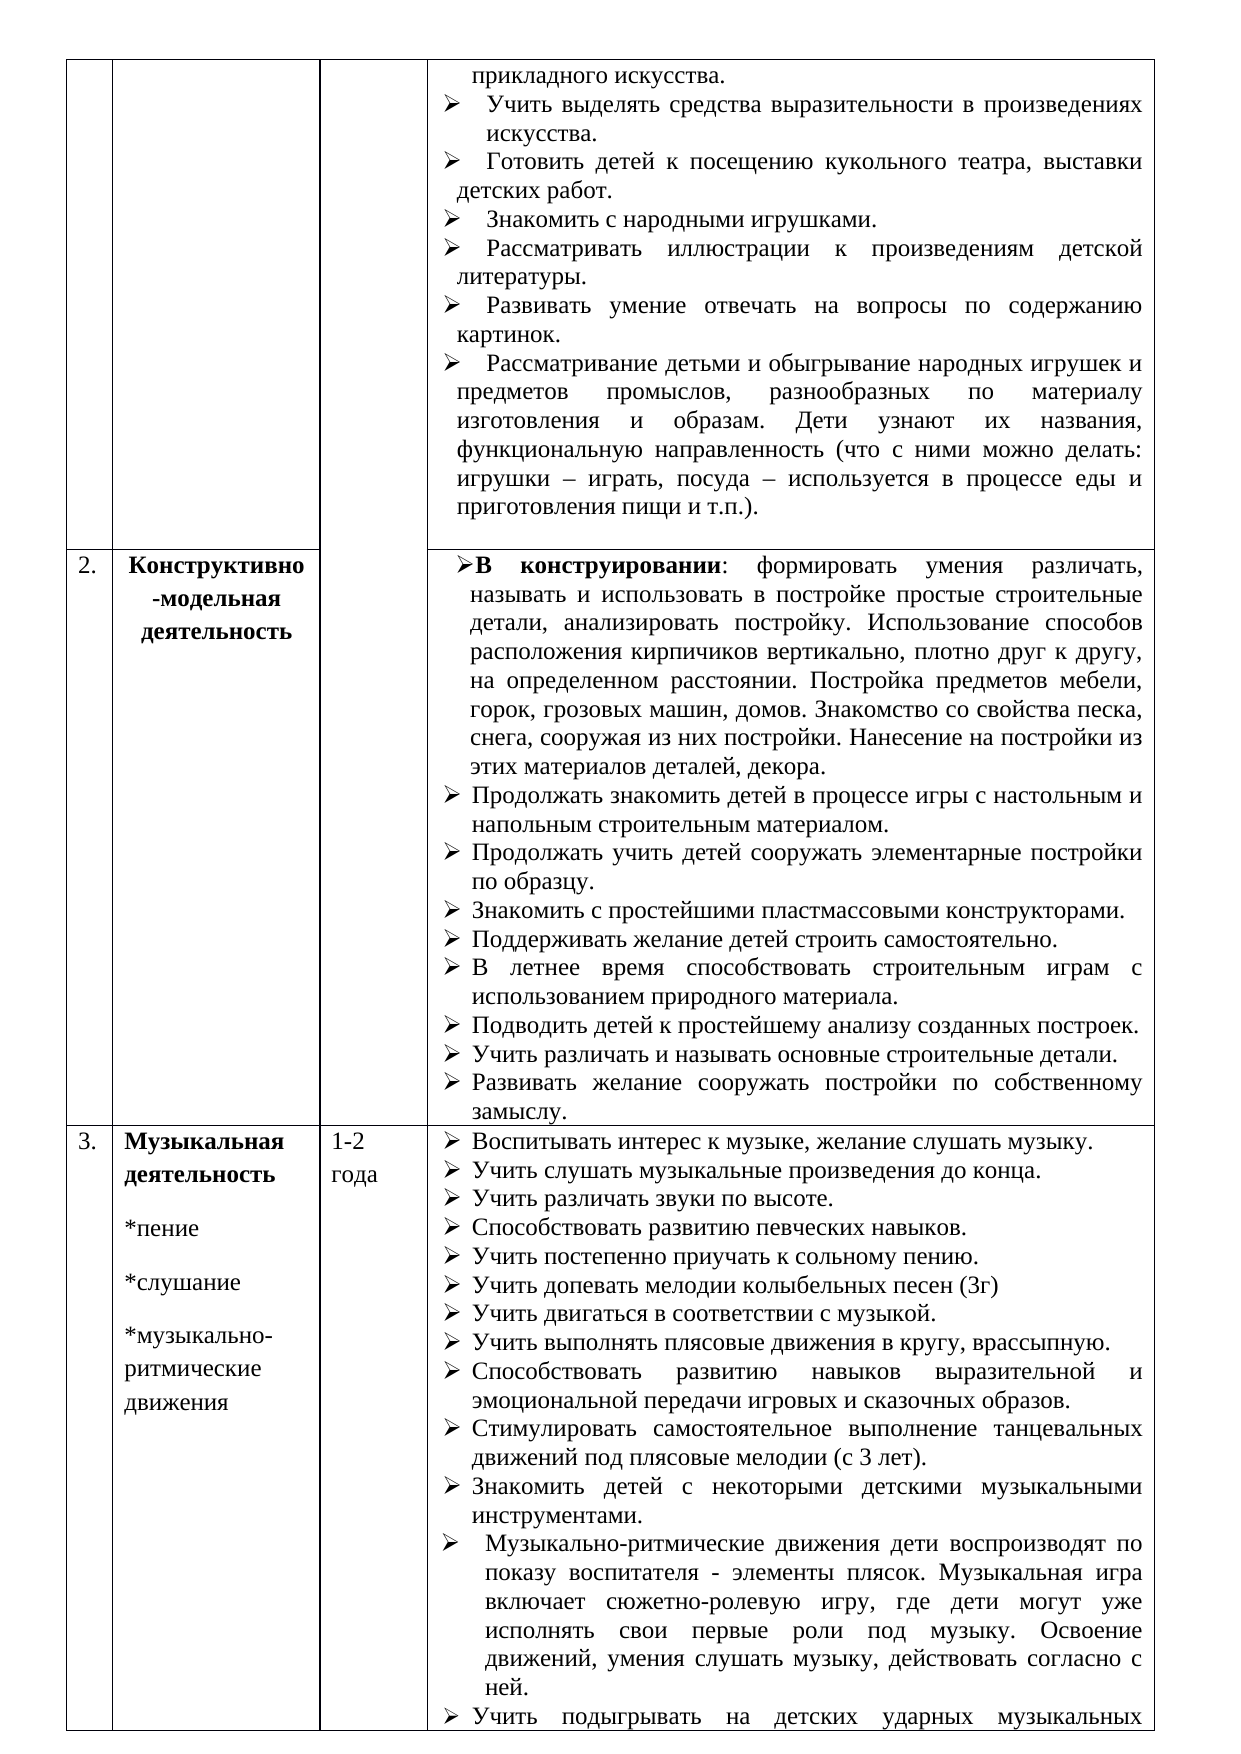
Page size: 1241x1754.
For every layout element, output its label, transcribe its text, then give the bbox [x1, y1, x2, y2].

table_cell Музыкальная деятельность *пение *слушание *музыкально-ритмические движения [113, 1126, 319, 1730]
table_cell прикладного искусства. Учить выделять средства выразительности в произведениях искусства. Готовить детей к посещению кукольного театра, выставки детских работ. Знакомить с народными игрушками. Рассматривать иллюстрации к произведениям детской литературы. Развивать умение отвечать на вопросы по содержанию картинок. Рассматривание детьми и обыгрывание народных игрушек и предметов промыслов, разнообразных по материалу изготовления и образам. Дети узнают их названия, функциональную направленность (что с ними можно делать: игрушки – играть, посуда – используется в процессе еды и приготовления пищи и т.п.). [428, 60, 1154, 549]
table_cell 3. [67, 1126, 112, 1730]
table_cell [113, 60, 319, 549]
table_cell 1-2 года [321, 1126, 427, 1730]
table_cell 2. [67, 550, 112, 1125]
table_cell В конструировании: формировать умения различать, называть и использовать в постройке простые строительные детали, анализировать постройку. Использование способов расположения кирпичиков вертикально, плотно друг к другу, на определенном расстоянии. Постройка предметов мебели, горок, грозовых машин, домов. Знакомство со свойства песка, снега, сооружая из них постройки. Нанесение на постройки из этих материалов деталей, декора. Продолжать знакомить детей в процессе игры с настольным и напольным строительным материалом. Продолжать учить детей сооружать элементарные постройки по образцу. Знакомить с простейшими пластмассовыми конструкторами. Поддерживать желание детей строить самостоятельно. В летнее время способствовать строительным играм с использованием природного материала. Подводить детей к простейшему анализу созданных построек. Учить различать и называть основные строительные детали. Развивать желание сооружать постройки по собственному замыслу. [428, 550, 1154, 1125]
table_cell Конструктивно-модельная деятельность [113, 550, 319, 1125]
table_cell [321, 60, 427, 1125]
table_cell Воспитывать интерес к музыке, желание слушать музыку. Учить слушать музыкальные произведения до конца. Учить различать звуки по высоте. Способствовать развитию певческих навыков. Учить постепенно приучать к сольному пению. Учить допевать мелодии колыбельных песен (3г) Учить двигаться в соответствии с музыкой. Учить выполнять плясовые движения в кругу, врассыпную. Способствовать развитию навыков выразительной и эмоциональной передачи игровых и сказочных образов. Стимулировать самостоятельное выполнение танцевальных движений под плясовые мелодии (с 3 лет). Знакомить детей с некоторыми детскими музыкальными инструментами. Музыкально-ритмические движения дети воспроизводят по показу воспитателя - элементы плясок. Музыкальная игра включает сюжетно-ролевую игру, где дети могут уже исполнять свои первые роли под музыку. Освоение движений, умения слушать музыку, действовать согласно с ней. Учить подыгрывать на детских ударных музыкальных [428, 1126, 1154, 1730]
table_cell [67, 60, 112, 549]
